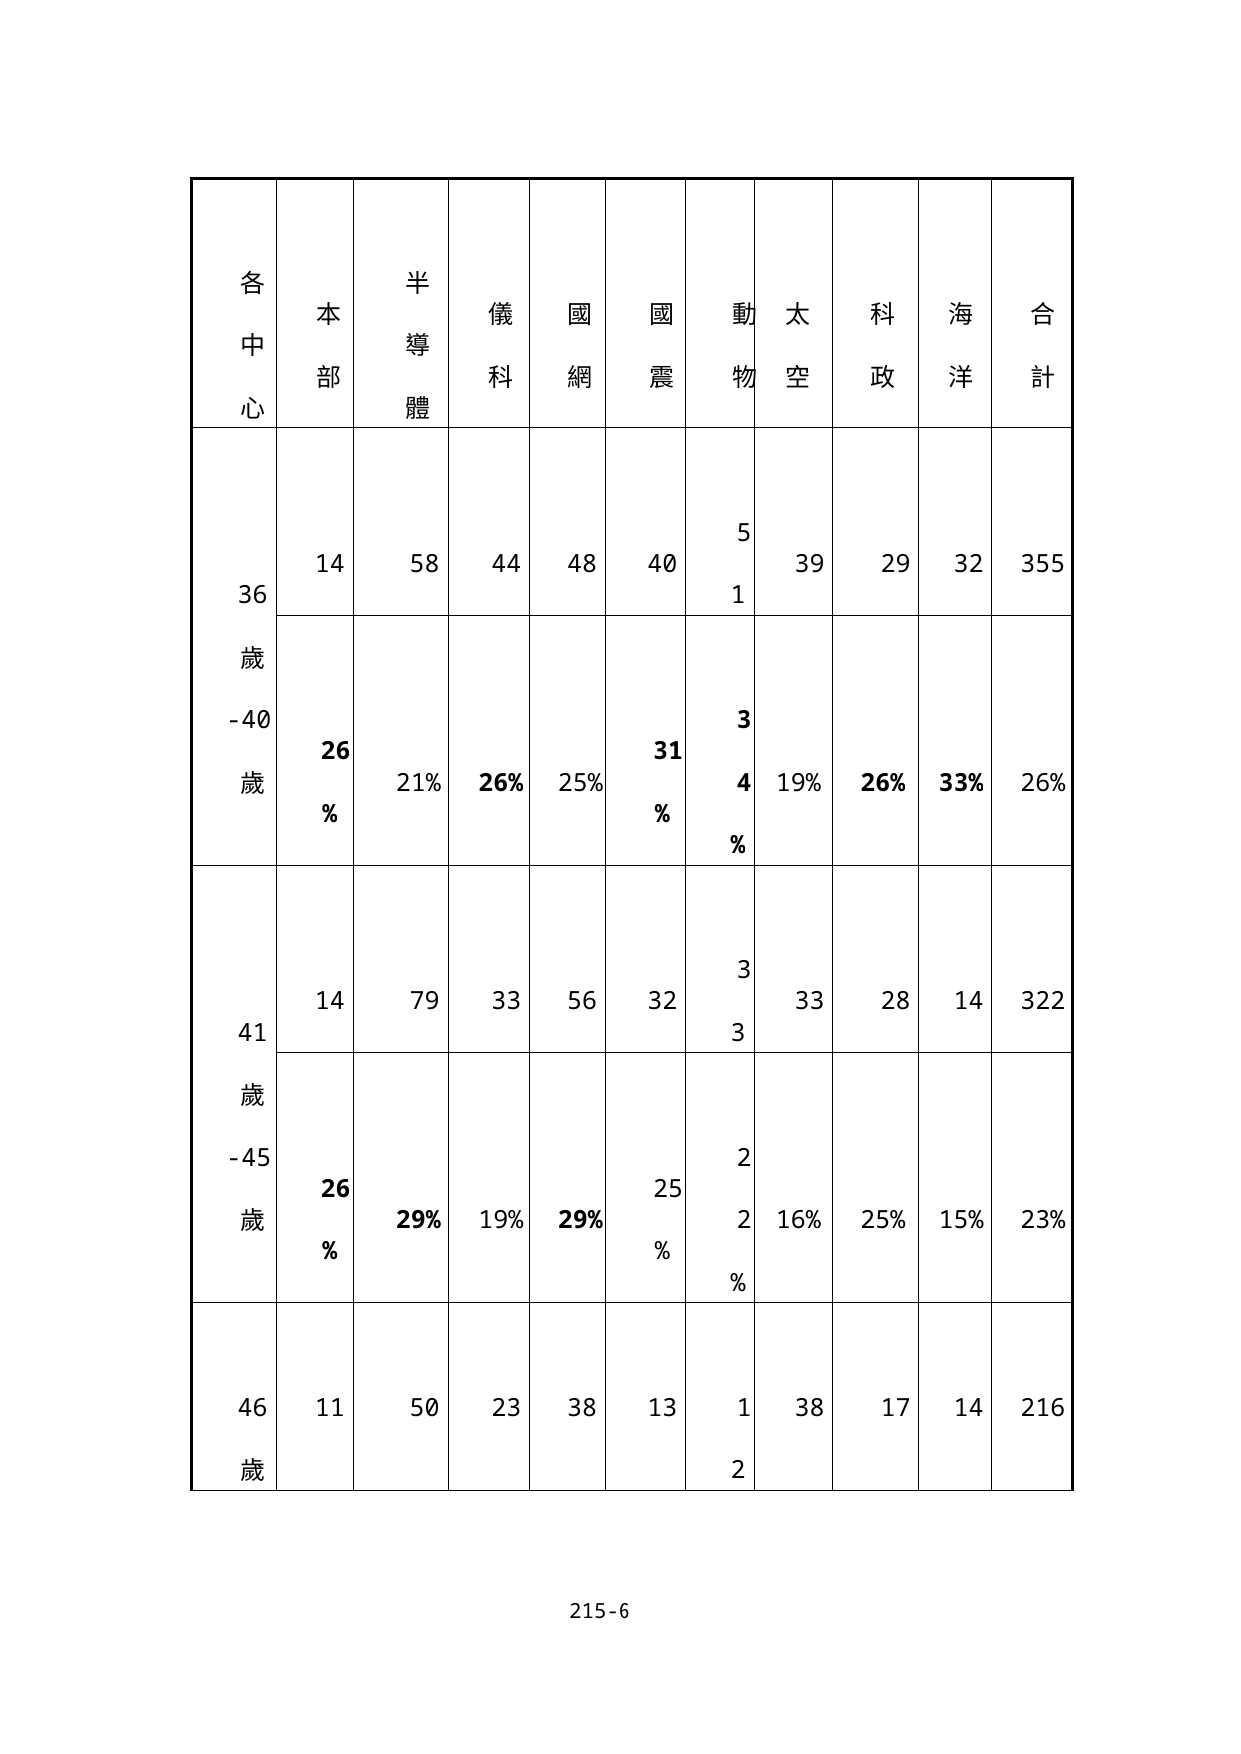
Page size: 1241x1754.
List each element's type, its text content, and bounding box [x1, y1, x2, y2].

table_cell 16% [755, 1053, 832, 1302]
table_cell 23% [992, 1053, 1071, 1302]
table_cell 26% [277, 616, 353, 865]
table_header 半導體 [354, 180, 448, 427]
table_cell 25% [606, 1053, 685, 1302]
table_header 國網 [530, 180, 605, 427]
table_cell 40 [606, 428, 685, 615]
table_cell 33 [686, 866, 754, 1052]
table_header 儀科 [449, 180, 529, 427]
table_cell 36歲-40歲 [193, 428, 276, 865]
table_cell 26% [833, 616, 918, 865]
table_cell 355 [992, 428, 1071, 615]
table_cell 58 [354, 428, 448, 615]
table_cell 13 [606, 1303, 685, 1490]
table_cell 322 [992, 866, 1071, 1052]
table_cell 14 [919, 1303, 991, 1490]
table_cell 33% [919, 616, 991, 865]
table_cell 28 [833, 866, 918, 1052]
table_cell 39 [755, 428, 832, 615]
table_header 太空 [755, 180, 832, 427]
table_cell 12 [686, 1303, 754, 1490]
table_cell 32 [919, 428, 991, 615]
table_header 國震 [606, 180, 685, 427]
table_cell 216 [992, 1303, 1071, 1490]
table_header 科政 [833, 180, 918, 427]
table_cell 25% [833, 1053, 918, 1302]
table_cell 14 [919, 866, 991, 1052]
table_cell 29% [354, 1053, 448, 1302]
table_header 動物 [686, 180, 754, 427]
table_cell 50 [354, 1303, 448, 1490]
table_cell 14 [277, 866, 353, 1052]
table_cell 48 [530, 428, 605, 615]
table_cell 26% [277, 1053, 353, 1302]
table_cell 19% [449, 1053, 529, 1302]
table_cell 32 [606, 866, 685, 1052]
table_cell 46歲- [193, 1303, 276, 1490]
table_cell 33 [755, 866, 832, 1052]
table_cell 79 [354, 866, 448, 1052]
table_cell 38 [530, 1303, 605, 1490]
table_cell 33 [449, 866, 529, 1052]
table_cell 21% [354, 616, 448, 865]
table_header 本部 [277, 180, 353, 427]
table_cell 25% [530, 616, 605, 865]
table_cell 31% [606, 616, 685, 865]
table_header 海洋 [919, 180, 991, 427]
table_cell 29 [833, 428, 918, 615]
table_cell 44 [449, 428, 529, 615]
table_cell 26% [992, 616, 1071, 865]
table_cell 14 [277, 428, 353, 615]
table_header 合計 [992, 180, 1071, 427]
table_cell 19% [755, 616, 832, 865]
table_cell 22% [686, 1053, 754, 1302]
table_cell 51 [686, 428, 754, 615]
table_cell 17 [833, 1303, 918, 1490]
table_cell 56 [530, 866, 605, 1052]
table_cell 11 [277, 1303, 353, 1490]
table_cell 23 [449, 1303, 529, 1490]
table_cell 26% [449, 616, 529, 865]
table_cell 41歲-45歲 [193, 866, 276, 1302]
table_cell 38 [755, 1303, 832, 1490]
table_cell 29% [530, 1053, 605, 1302]
table_cell 34% [686, 616, 754, 865]
table_header 各中心 [193, 180, 276, 427]
table_cell 15% [919, 1053, 991, 1302]
